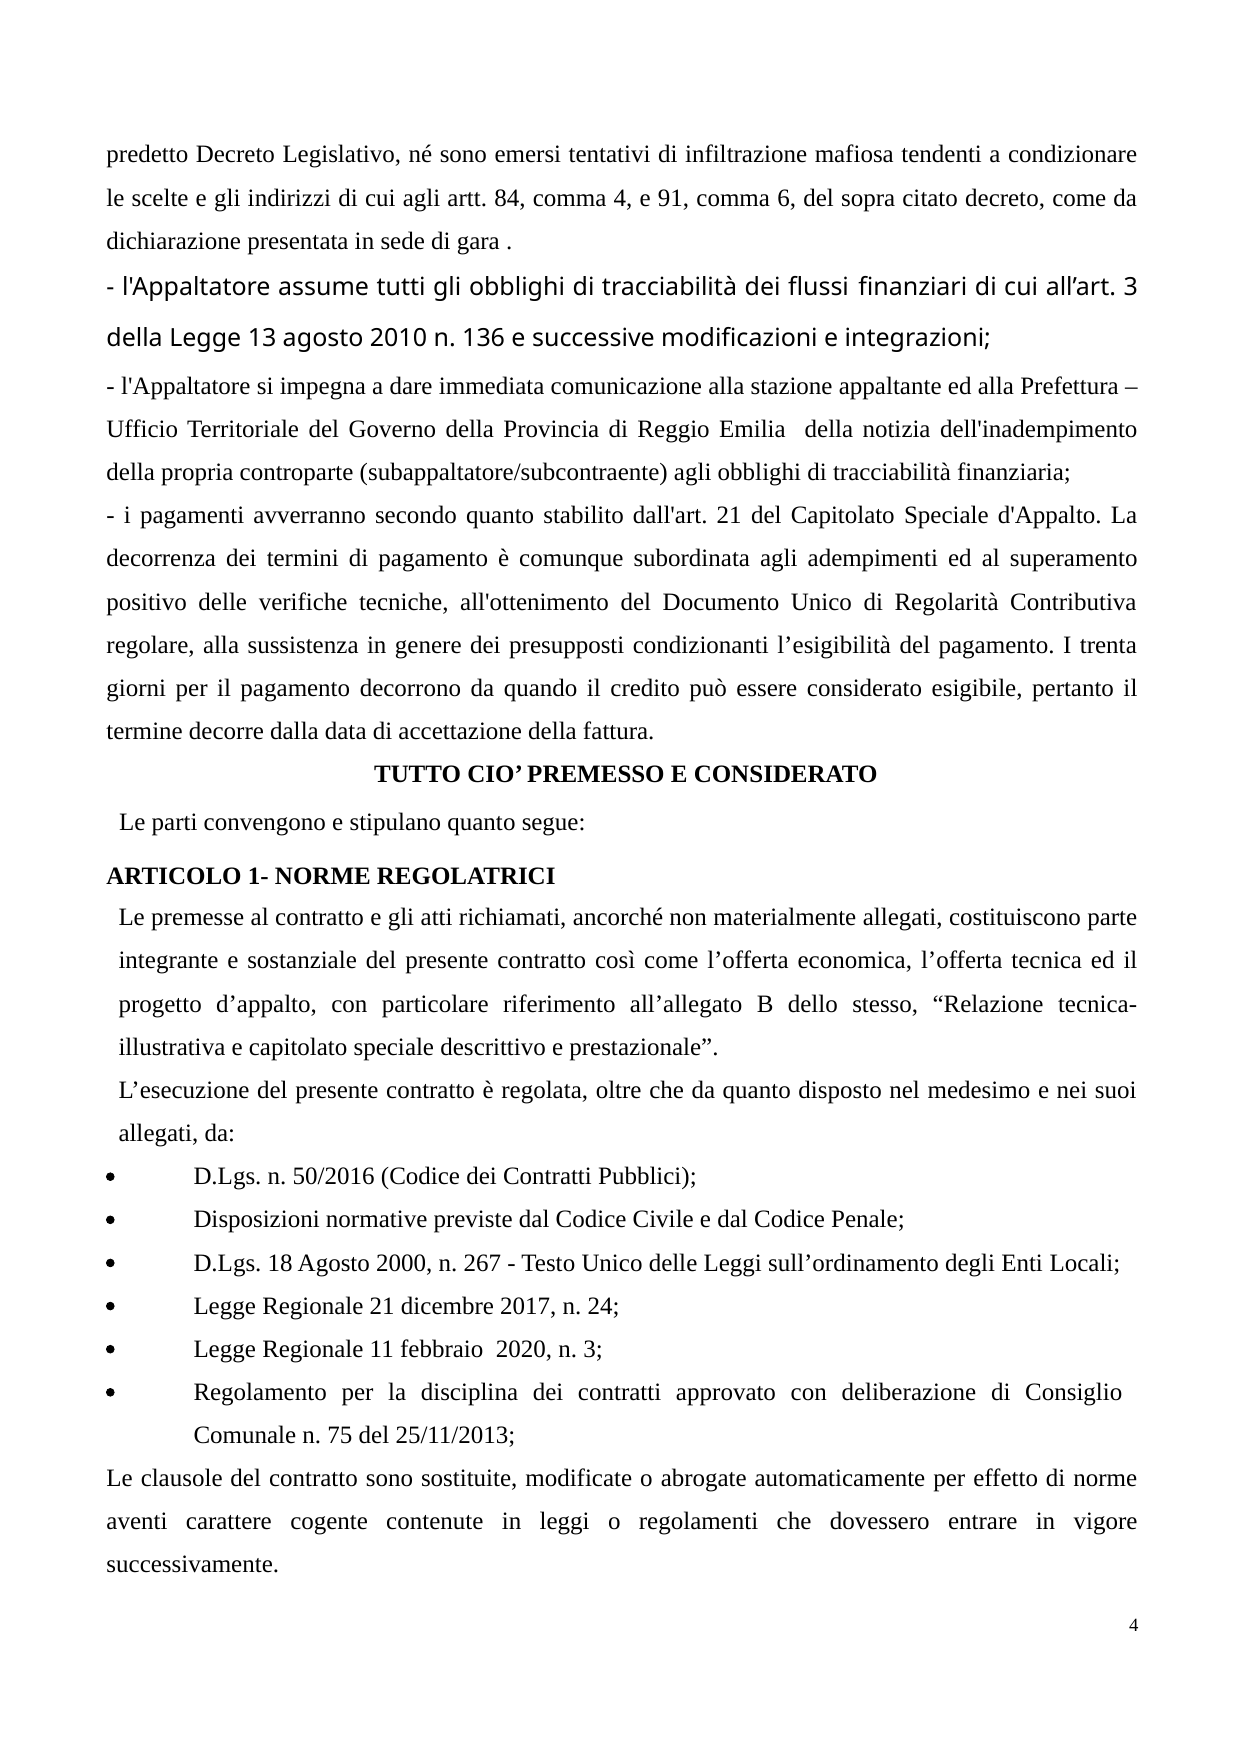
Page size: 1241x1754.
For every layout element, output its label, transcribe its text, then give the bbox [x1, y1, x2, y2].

list Regolamento per la disciplina dei contratti approvato con deliberazione di Consiglio Comunale n. 75 del 25/11/2013; [106, 1377, 1138, 1449]
list L’esecuzione del presente contratto è regolata, oltre che da quanto disposto nel medesimo e nei suoi allegati, da: [43, 1075, 1138, 1147]
list Disposizioni normative previste dal Codice Civile e dal Codice Penale; [106, 1204, 1138, 1233]
text - l'Appaltatore assume tutti gli obblighi di tracciabilità dei flussi finanziari di cui all’art. 3 della Legge 13 agosto 2010 n. 136 e successive modificazioni e integrazioni; [106, 269, 1138, 354]
list Legge Regionale 21 dicembre 2017, n. 24; [106, 1291, 1138, 1319]
text predetto Decreto Legislativo, né sono emersi tentativi di infiltrazione mafiosa tendenti a condizionare le scelte e gli indirizzi di cui agli artt. 84, comma 4, e 91, comma 6, del sopra citato decreto, come da dichiarazione presentata in sede di gara . [106, 139, 1138, 254]
list Le clausole del contratto sono sostituite, modificate o abrogate automaticamente per effetto di norme aventi carattere cogente contenute in leggi o regolamenti che dovessero entrare in vigore successivamente. [106, 1463, 1138, 1578]
text TUTTO CIO’ PREMESSO E CONSIDERATO [338, 759, 913, 788]
list D.Lgs. 18 Agosto 2000, n. 267 - Testo Unico delle Leggi sull’ordinamento degli Enti Locali; [106, 1248, 1138, 1276]
subtitle ARTICOLO 1- NORME REGOLATRICI [106, 861, 1138, 890]
text Le parti convengono e stipulano quanto segue: [119, 807, 1138, 836]
text - i pagamenti avverranno secondo quanto stabilito dall'art. 21 del Capitolato Speciale d'Appalto. La decorrenza dei termini di pagamento è comunque subordinata agli adempimenti ed al superamento positivo delle verifiche tecniche, all'ottenimento del Documento Unico di Regolarità Contributiva regolare, alla sussistenza in genere dei presupposti condizionanti l’esigibilità del pagamento. I trenta giorni per il pagamento decorrono da quando il credito può essere considerato esigibile, pertanto il termine decorre dalla data di accettazione della fattura. [106, 500, 1138, 745]
list D.Lgs. n. 50/2016 (Codice dei Contratti Pubblici); [106, 1161, 1138, 1190]
list Legge Regionale 11 febbraio 2020, n. 3; [106, 1334, 1138, 1363]
list Le premesse al contratto e gli atti richiamati, ancorché non materialmente allegati, costituiscono parte integrante e sostanziale del presente contratto così come l’offerta economica, l’offerta tecnica ed il progetto d’appalto, con particolare riferimento all’allegato B dello stesso, “Relazione tecnica-illustrativa e capitolato speciale descrittivo e prestazionale”. [43, 902, 1138, 1061]
text - l'Appaltatore si impegna a dare immediata comunicazione alla stazione appaltante ed alla Prefettura – Ufficio Territoriale del Governo della Provincia di Reggio Emilia della notizia dell'inadempimento della propria controparte (subappaltatore/subcontraente) agli obblighi di tracciabilità finanziaria; [106, 371, 1138, 486]
